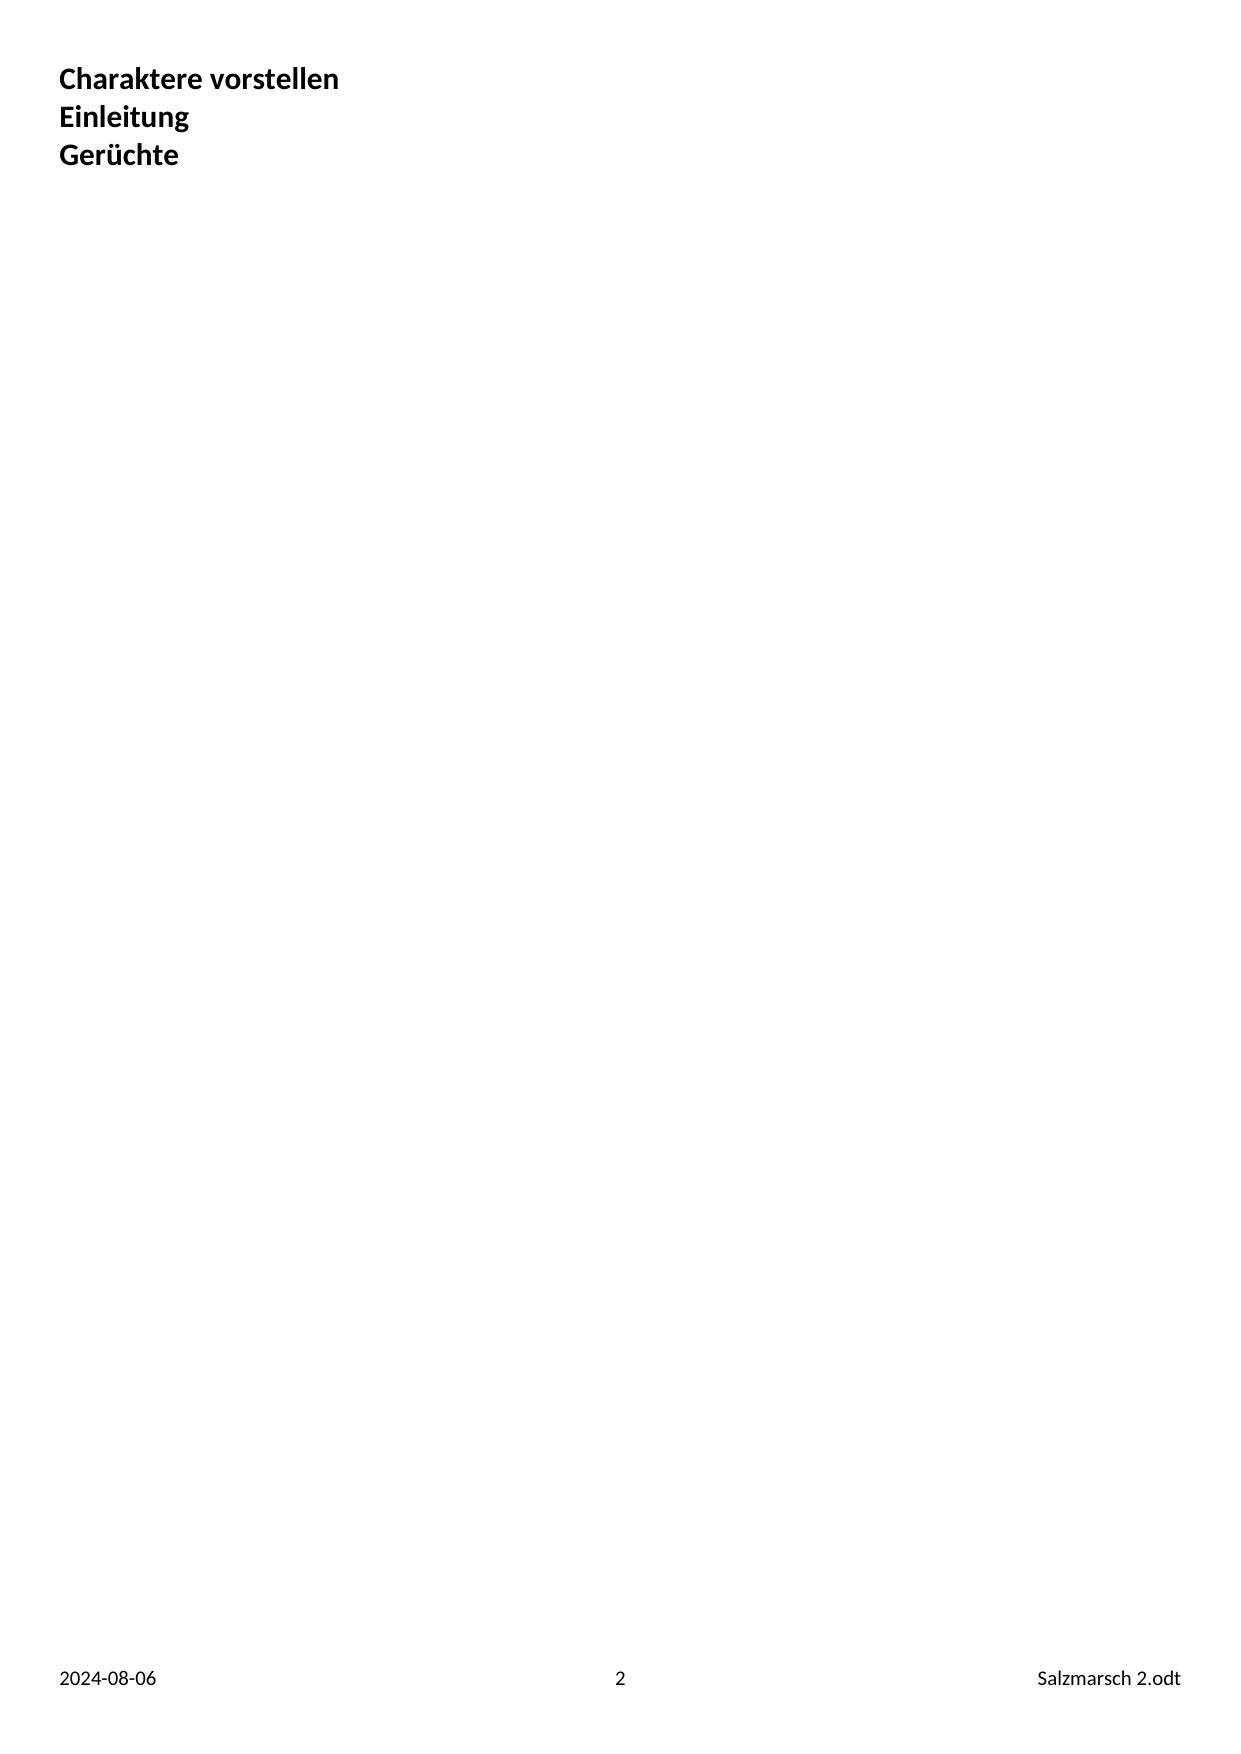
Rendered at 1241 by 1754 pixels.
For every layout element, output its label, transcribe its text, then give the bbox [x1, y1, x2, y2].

text Charaktere vorstellen [59, 59, 1181, 97]
text Einleitung [59, 97, 1181, 135]
text Gerüchte [59, 135, 1181, 173]
